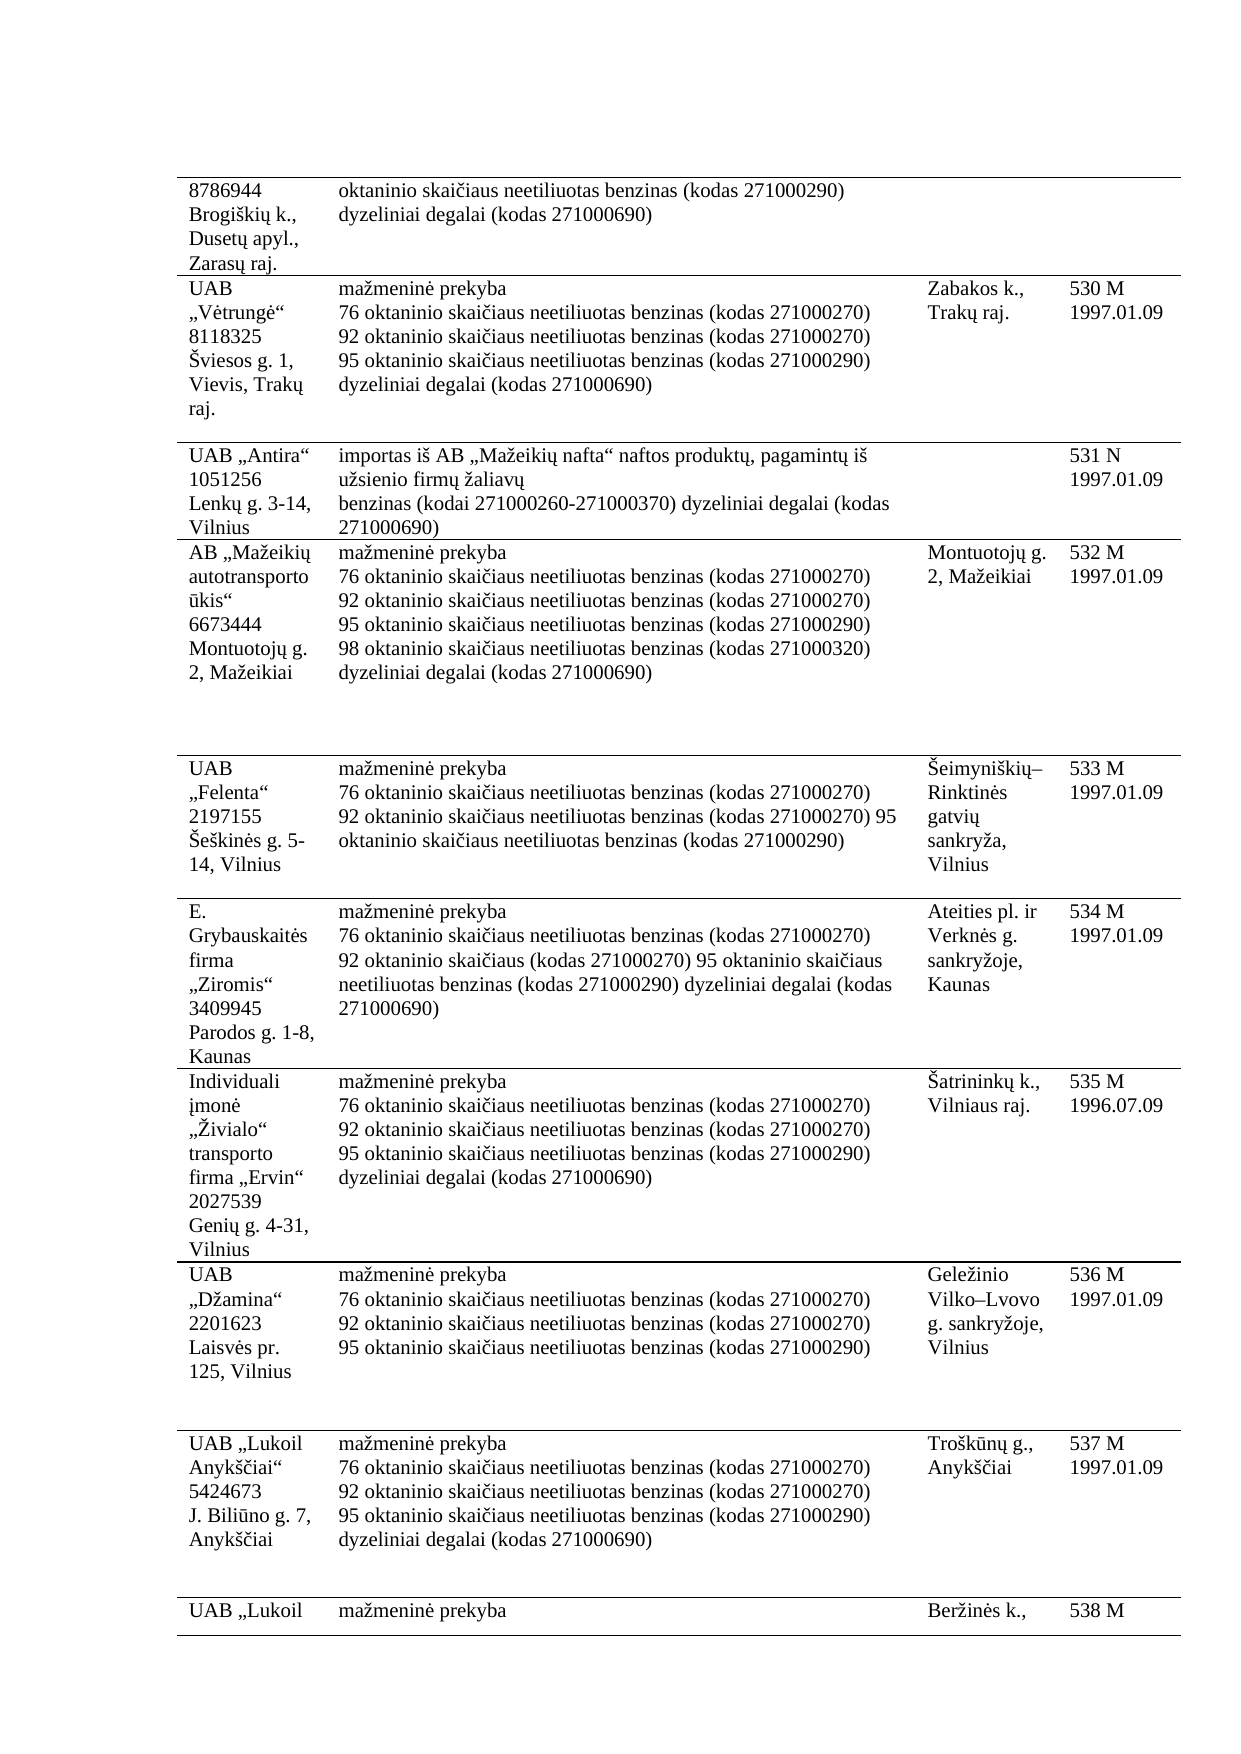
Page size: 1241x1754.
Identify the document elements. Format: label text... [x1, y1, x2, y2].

table_cell mažmeninė prekyba 76 oktaninio skaičiaus neetiliuotas benzinas (kodas 271000270) 92 oktaninio skaičiaus neetiliuotas benzinas (kodas 271000270) 95 oktaninio skaičiaus neetiliuotas benzinas (kodas 271000290) 98 oktaninio skaičiaus neetiliuotas benzinas (kodas 271000320) dyzeliniai degalai (kodas 271000690) [327, 540, 916, 754]
table_cell Šeimyniškių–Rinktinės gatvių sankryža, Vilnius [916, 756, 1058, 898]
table_cell Montuotojų g. 2, Mažeikiai [916, 540, 1058, 754]
table_cell UAB „Felenta“ 2197155 Šeškinės g. 5-14, Vilnius [177, 756, 327, 898]
table_cell [1058, 178, 1181, 274]
table_cell 532 M 1997.01.09 [1058, 540, 1181, 754]
table_cell mažmeninė prekyba 76 oktaninio skaičiaus neetiliuotas benzinas (kodas 271000270) 92 oktaninio skaičiaus neetiliuotas benzinas (kodas 271000270) 95 oktaninio skaičiaus neetiliuotas benzinas (kodas 271000290) dyzeliniai degalai (kodas 271000690) [327, 276, 916, 442]
table_cell 8786944 Brogiškių k., Dusetų apyl., Zarasų raj. [177, 178, 327, 274]
table_cell mažmeninė prekyba 76 oktaninio skaičiaus neetiliuotas benzinas (kodas 271000270) 92 oktaninio skaičiaus neetiliuotas benzinas (kodas 271000270) 95 oktaninio skaičiaus neetiliuotas benzinas (kodas 271000290) dyzeliniai degalai (kodas 271000690) [327, 1069, 916, 1261]
table_cell Beržinės k., [916, 1598, 1058, 1635]
table_cell E. Grybauskaitės firma „Ziromis“ 3409945 Parodos g. 1-8, Kaunas [177, 899, 327, 1068]
table_cell mažmeninė prekyba 76 oktaninio skaičiaus neetiliuotas benzinas (kodas 271000270) 92 oktaninio skaičiaus neetiliuotas benzinas (kodas 271000270) 95 oktaninio skaičiaus neetiliuotas benzinas (kodas 271000290) dyzeliniai degalai (kodas 271000690) [327, 1431, 916, 1597]
table_cell UAB „Vėtrungė“ 8118325 Šviesos g. 1, Vievis, Trakų raj. [177, 276, 327, 442]
table_cell UAB „Lukoil Anykščiai“ 5424673 J. Biliūno g. 7, Anykščiai [177, 1431, 327, 1597]
table_cell [916, 443, 1058, 539]
table_cell mažmeninė prekyba [327, 1598, 916, 1635]
table_cell AB „Mažeikių autotransporto ūkis“ 6673444 Montuotojų g. 2, Mažeikiai [177, 540, 327, 754]
table_cell 538 M [1058, 1598, 1181, 1635]
table_cell importas iš AB „Mažeikių nafta“ naftos produktų, pagamintų iš užsienio firmų žaliavų benzinas (kodai 271000260-271000370) dyzeliniai degalai (kodas 271000690) [327, 443, 916, 539]
table_cell 536 M 1997.01.09 [1058, 1263, 1181, 1429]
table_cell 535 M 1996.07.09 [1058, 1069, 1181, 1261]
table_cell 530 M 1997.01.09 [1058, 276, 1181, 442]
table_cell UAB „Džamina“ 2201623 Laisvės pr. 125, Vilnius [177, 1263, 327, 1429]
table_cell Ateities pl. ir Verknės g. sankryžoje, Kaunas [916, 899, 1058, 1068]
table_cell Zabakos k., Trakų raj. [916, 276, 1058, 442]
table_cell 537 M 1997.01.09 [1058, 1431, 1181, 1597]
table_cell [916, 178, 1058, 274]
table_cell 534 M 1997.01.09 [1058, 899, 1181, 1068]
table_cell 533 M 1997.01.09 [1058, 756, 1181, 898]
table_cell oktaninio skaičiaus neetiliuotas benzinas (kodas 271000290) dyzeliniai degalai (kodas 271000690) [327, 178, 916, 274]
table_cell mažmeninė prekyba 76 oktaninio skaičiaus neetiliuotas benzinas (kodas 271000270) 92 oktaninio skaičiaus neetiliuotas benzinas (kodas 271000270) 95 oktaninio skaičiaus neetiliuotas benzinas (kodas 271000290) [327, 756, 916, 898]
table_cell 531 N 1997.01.09 [1058, 443, 1181, 539]
table_cell mažmeninė prekyba 76 oktaninio skaičiaus neetiliuotas benzinas (kodas 271000270) 92 oktaninio skaičiaus neetiliuotas benzinas (kodas 271000270) 95 oktaninio skaičiaus neetiliuotas benzinas (kodas 271000290) [327, 1263, 916, 1429]
table_cell Geležinio Vilko–Lvovo g. sankryžoje, Vilnius [916, 1263, 1058, 1429]
table_cell Šatrininkų k., Vilniaus raj. [916, 1069, 1058, 1261]
table_cell Troškūnų g., Anykščiai [916, 1431, 1058, 1597]
table_cell mažmeninė prekyba 76 oktaninio skaičiaus neetiliuotas benzinas (kodas 271000270) 92 oktaninio skaičiaus (kodas 271000270) 95 oktaninio skaičiaus neetiliuotas benzinas (kodas 271000290) dyzeliniai degalai (kodas 271000690) [327, 899, 916, 1068]
table_cell UAB „Antira“ 1051256 Lenkų g. 3-14, Vilnius [177, 443, 327, 539]
table_cell UAB „Lukoil [177, 1598, 327, 1635]
table_cell Individuali įmonė „Živialo“ transporto firma „Ervin“ 2027539 Genių g. 4-31, Vilnius [177, 1069, 327, 1261]
